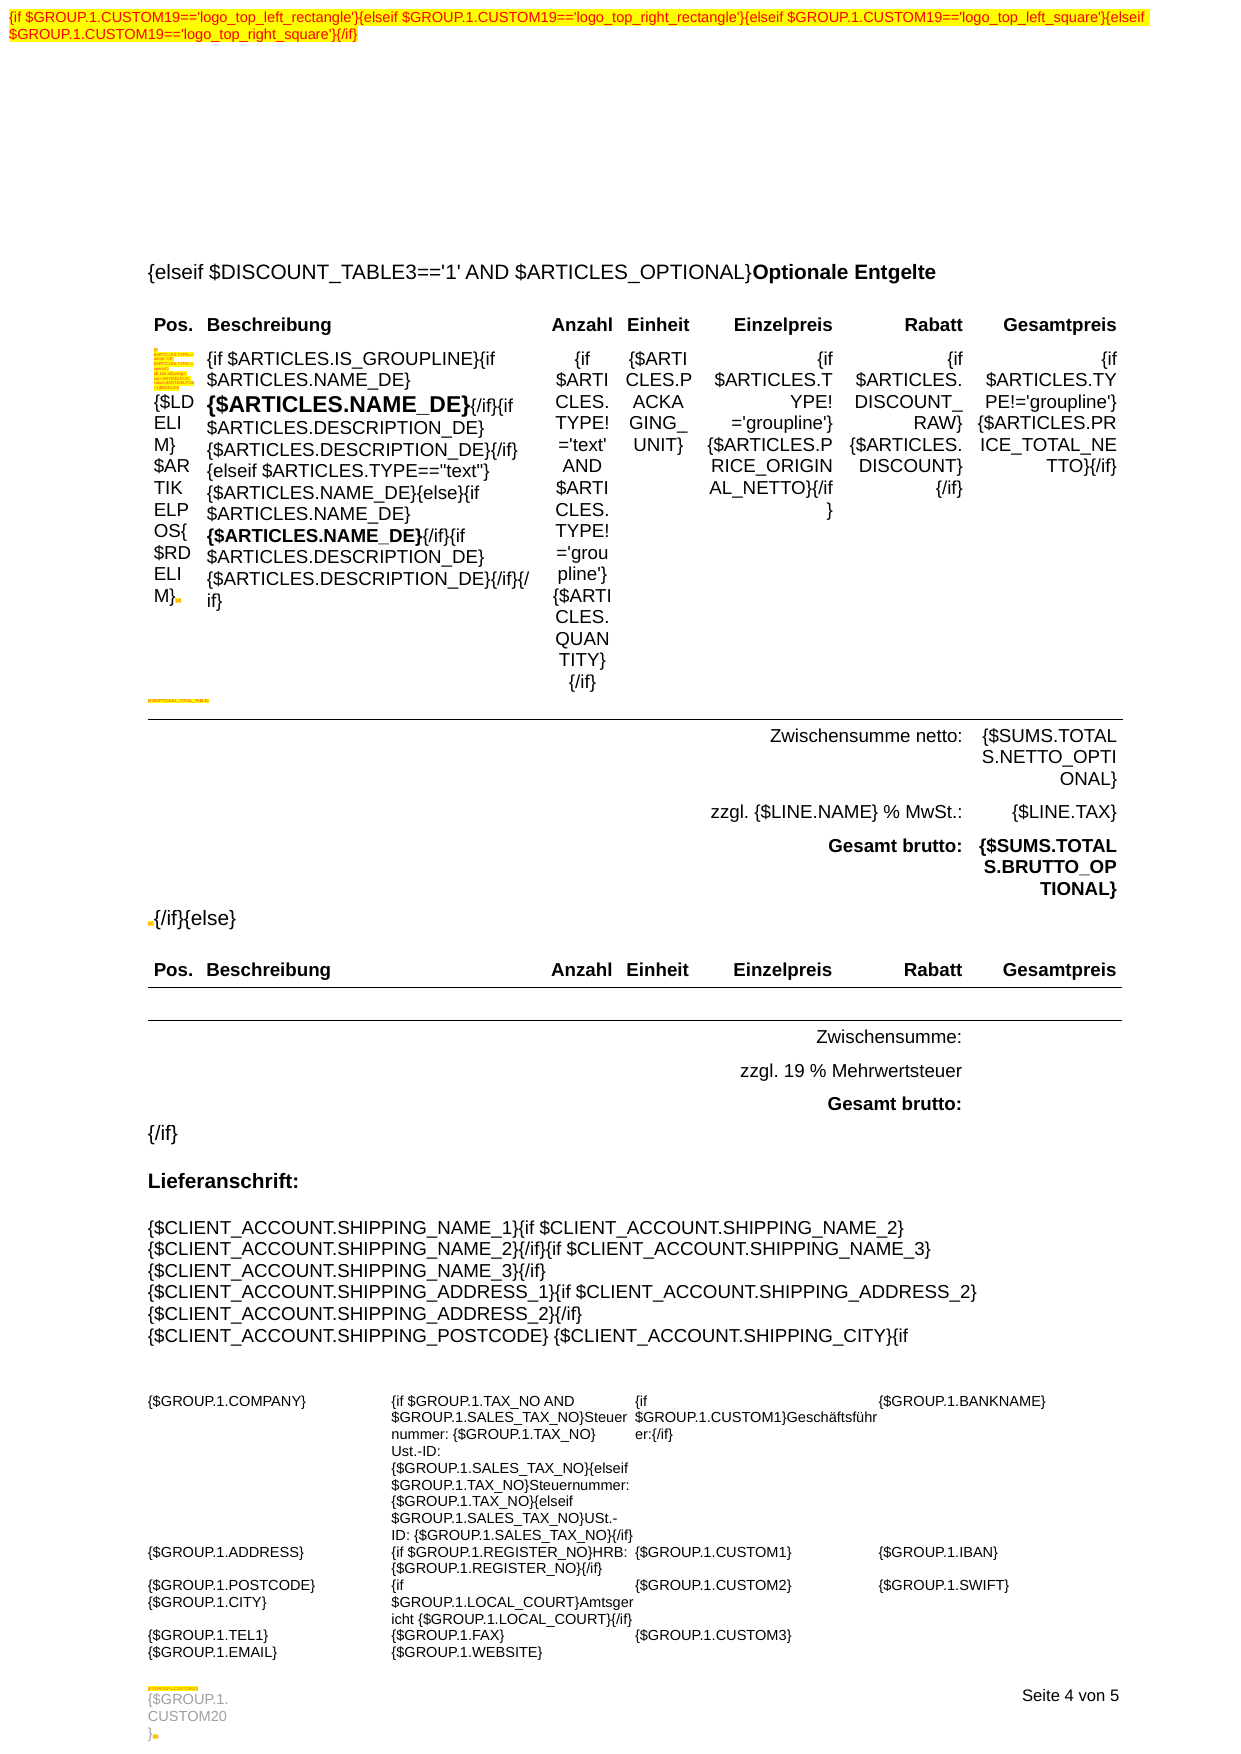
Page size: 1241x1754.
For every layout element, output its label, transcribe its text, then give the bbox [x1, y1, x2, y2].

table_cell [619, 1087, 696, 1121]
table_cell [148, 1021, 200, 1054]
table_cell [619, 1021, 696, 1054]
table_header [619, 720, 697, 795]
table_cell [619, 795, 697, 829]
text {/if}{/if}{else} [148, 905, 1122, 929]
table_header Einzelpreis [696, 953, 838, 987]
table_header Zwischensumme netto: [697, 720, 968, 795]
picture [231, 1674, 283, 1712]
table_header Beschreibung [201, 308, 545, 341]
table_cell [201, 795, 545, 829]
table_header Anzahl [544, 953, 619, 987]
table_cell [696, 988, 838, 1020]
table_cell [968, 1021, 1122, 1054]
table_header Gesamtpreis [969, 308, 1123, 341]
table_cell [968, 1087, 1122, 1121]
table_cell {if $ARTICLES.IS_GROUPLINE}{if $ARTICLES.NAME_DE}{$ARTICLES.NAME_DE}{/if}{if $ARTICLES.DESCRIPTION_DE} {$ARTICLES.DESCRIPTION_DE}{/if}{elseif $ARTICLES.TYPE=="text"}{$ARTICLES.NAME_DE}{else}{if $ARTICLES.NAME_DE}{$ARTICLES.NAME_DE}{/if}{if $ARTICLES.DESCRIPTION_DE} {$ARTICLES.DESCRIPTION_DE}{/if}{/if} [201, 341, 545, 698]
table_cell [544, 988, 619, 1020]
table_header Beschreibung [200, 953, 544, 987]
table_header {$SUMS.TOTALS.NETTO_OPTIONAL} [969, 720, 1123, 795]
table_cell [148, 1054, 200, 1087]
table_cell [619, 829, 697, 905]
table_cell {if $ARTICLES.TYPE=='article' OR $ARTICLES.TYPE=='special'}{$LDELIM}assign var='ARTIKELPOS' value=$ARTIKELPOS+1{$RDELIM}{$LDELIM}$ARTIKELPOS{$RDELIM}{/if} [148, 341, 201, 698]
table_cell zzgl. {$LINE.NAME} % MwSt.: [697, 795, 968, 829]
table_cell [544, 1021, 619, 1054]
table_cell [148, 988, 200, 1020]
table_cell [148, 1087, 200, 1121]
table_cell zzgl. 19 % Mehrwertsteuer [696, 1054, 968, 1087]
picture [147, 59, 498, 209]
text {if !$OPTIONAL_TOTAL_TABLE} [148, 698, 1122, 703]
text {/if} [148, 1121, 1122, 1145]
table_cell [148, 829, 201, 905]
table_cell [619, 1054, 696, 1087]
table_cell Gesamt brutto: [696, 1087, 968, 1121]
table_cell [545, 829, 619, 905]
table_cell {if $ARTICLES.TYPE!='text' AND $ARTICLES.TYPE!='groupline'}{$ARTICLES.QUANTITY}{/if} [545, 341, 619, 698]
table_header Pos. [148, 308, 201, 341]
table_cell {if $ARTICLES.TYPE!='groupline'}{$ARTICLES.PRICE_TOTAL_NETTO}{/if} [969, 341, 1123, 698]
table_cell [200, 1054, 544, 1087]
table_cell [544, 1087, 619, 1121]
table_cell {if $ARTICLES.TYPE!='groupline'}{$ARTICLES.PRICE_ORIGINAL_NETTO}{/if} [697, 341, 838, 698]
table_cell [968, 988, 1122, 1020]
table_header Rabatt [838, 953, 968, 987]
table_cell [544, 1054, 619, 1087]
table_cell [200, 1087, 544, 1121]
table_cell [148, 795, 201, 829]
table_header Anzahl [545, 308, 619, 341]
table_cell {$SUMS.TOTALS.BRUTTO_OPTIONAL} [969, 829, 1123, 905]
picture [771, 59, 1122, 209]
table_header Pos. [148, 953, 200, 987]
table_header Rabatt [839, 308, 968, 341]
table_header Gesamtpreis [968, 953, 1122, 987]
table_header Einheit [619, 308, 697, 341]
table_header Einzelpreis [697, 308, 838, 341]
table_cell [619, 988, 696, 1020]
table_header [148, 720, 201, 795]
table_cell [200, 1021, 544, 1054]
table_cell Zwischensumme: [696, 1021, 968, 1054]
table_cell [968, 1054, 1122, 1087]
table_cell Gesamt brutto: [697, 829, 968, 905]
table_cell [200, 988, 544, 1020]
table_cell [201, 829, 545, 905]
table_header [545, 720, 619, 795]
table_header Einheit [619, 953, 696, 987]
table_cell [545, 795, 619, 829]
text {elseif $DISCOUNT_TABLE3=='1' AND $ARTICLES_OPTIONAL}Optionale Entgelte [148, 260, 1122, 308]
table_cell [838, 988, 968, 1020]
table_cell {$LINE.TAX} [969, 795, 1123, 829]
table_cell {if $ARTICLES.DISCOUNT_RAW}{$ARTICLES.DISCOUNT}{/if} [839, 341, 968, 698]
text Lieferanschrift: {$CLIENT_ACCOUNT.SHIPPING_NAME_1}{if $CLIENT_ACCOUNT.SHIPPING_NAME_2} {$CLIENT_ACCOUNT.SHIPPING_NAME_2}{/if}{if $CLIENT_ACCOUNT.SHIPPING_NAME_3} {$CLIENT_ACCOUNT.SHIPPING_NAME_3}{/if} {$CLIENT_ACCOUNT.SHIPPING_ADDRESS_1}{if $CLIENT_ACCOUNT.SHIPPING_ADDRESS_2} {$CLIENT_ACCOUNT.SHIPPING_ADDRESS_2}{/if} {$CLIENT_ACCOUNT.SHIPPING_POSTCODE} {$CLIENT_ACCOUNT.SHIPPING_CITY}{if [148, 1169, 1122, 1346]
table_header [201, 720, 545, 795]
table_cell {$ARTICLES.PACKAGING_UNIT} [619, 341, 697, 698]
